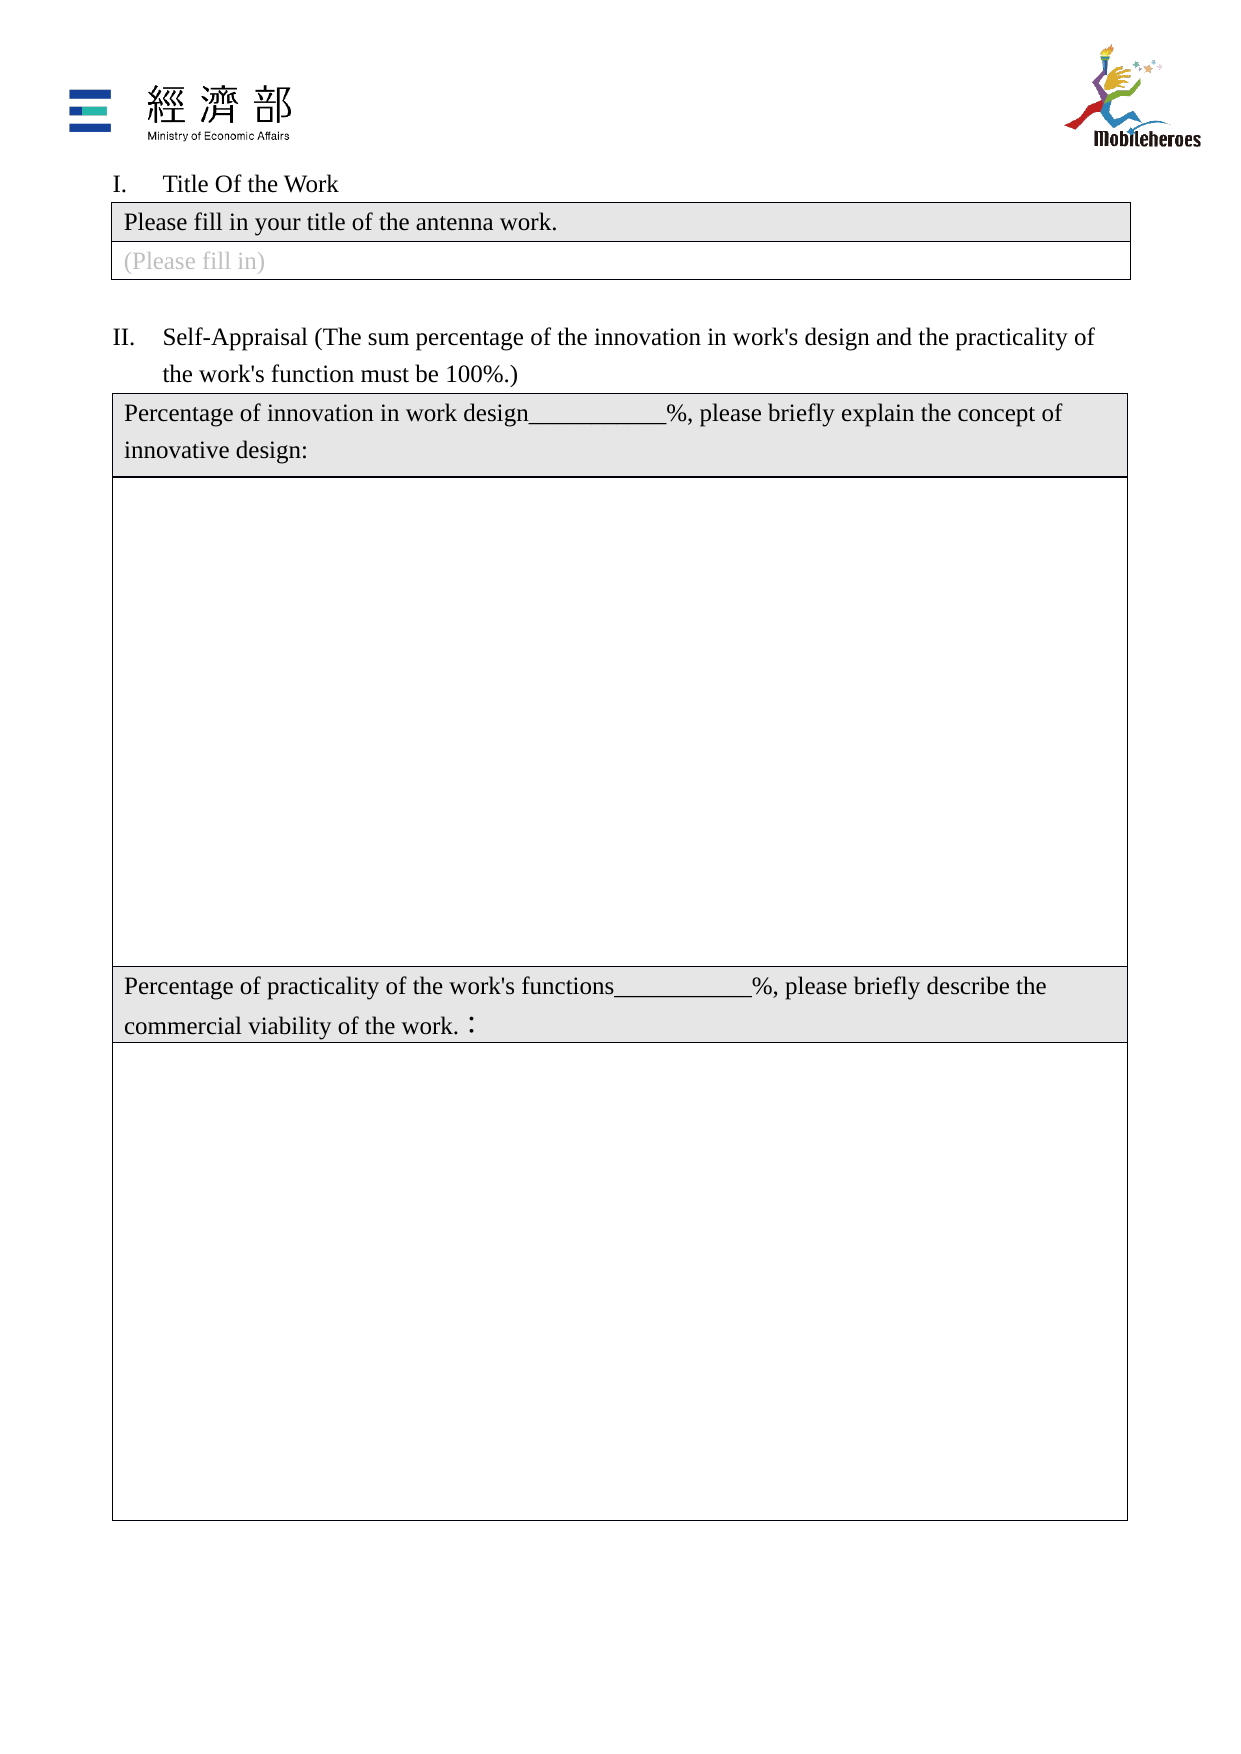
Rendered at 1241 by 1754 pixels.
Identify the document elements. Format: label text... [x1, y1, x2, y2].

list Title Of the Work [112, 164, 1128, 202]
table_cell [113, 1043, 1127, 1520]
list Self-Appraisal (The sum percentage of the innovation in work's design and the practicality of the work's function must be 100%.) [112, 318, 1128, 393]
table_cell Percentage of practicality of the work's functions___________%, please briefly describe the commercial viability of the work.： [113, 967, 1127, 1042]
table_cell [113, 478, 1127, 966]
picture [1061, 42, 1204, 149]
picture [44, 76, 316, 150]
table_header Percentage of innovation in work design___________%, please briefly explain the concept of innovative design: [113, 394, 1127, 476]
table_header Please fill in your title of the antenna work. [112, 203, 1130, 241]
table_cell (Please fill in) [112, 242, 1130, 279]
